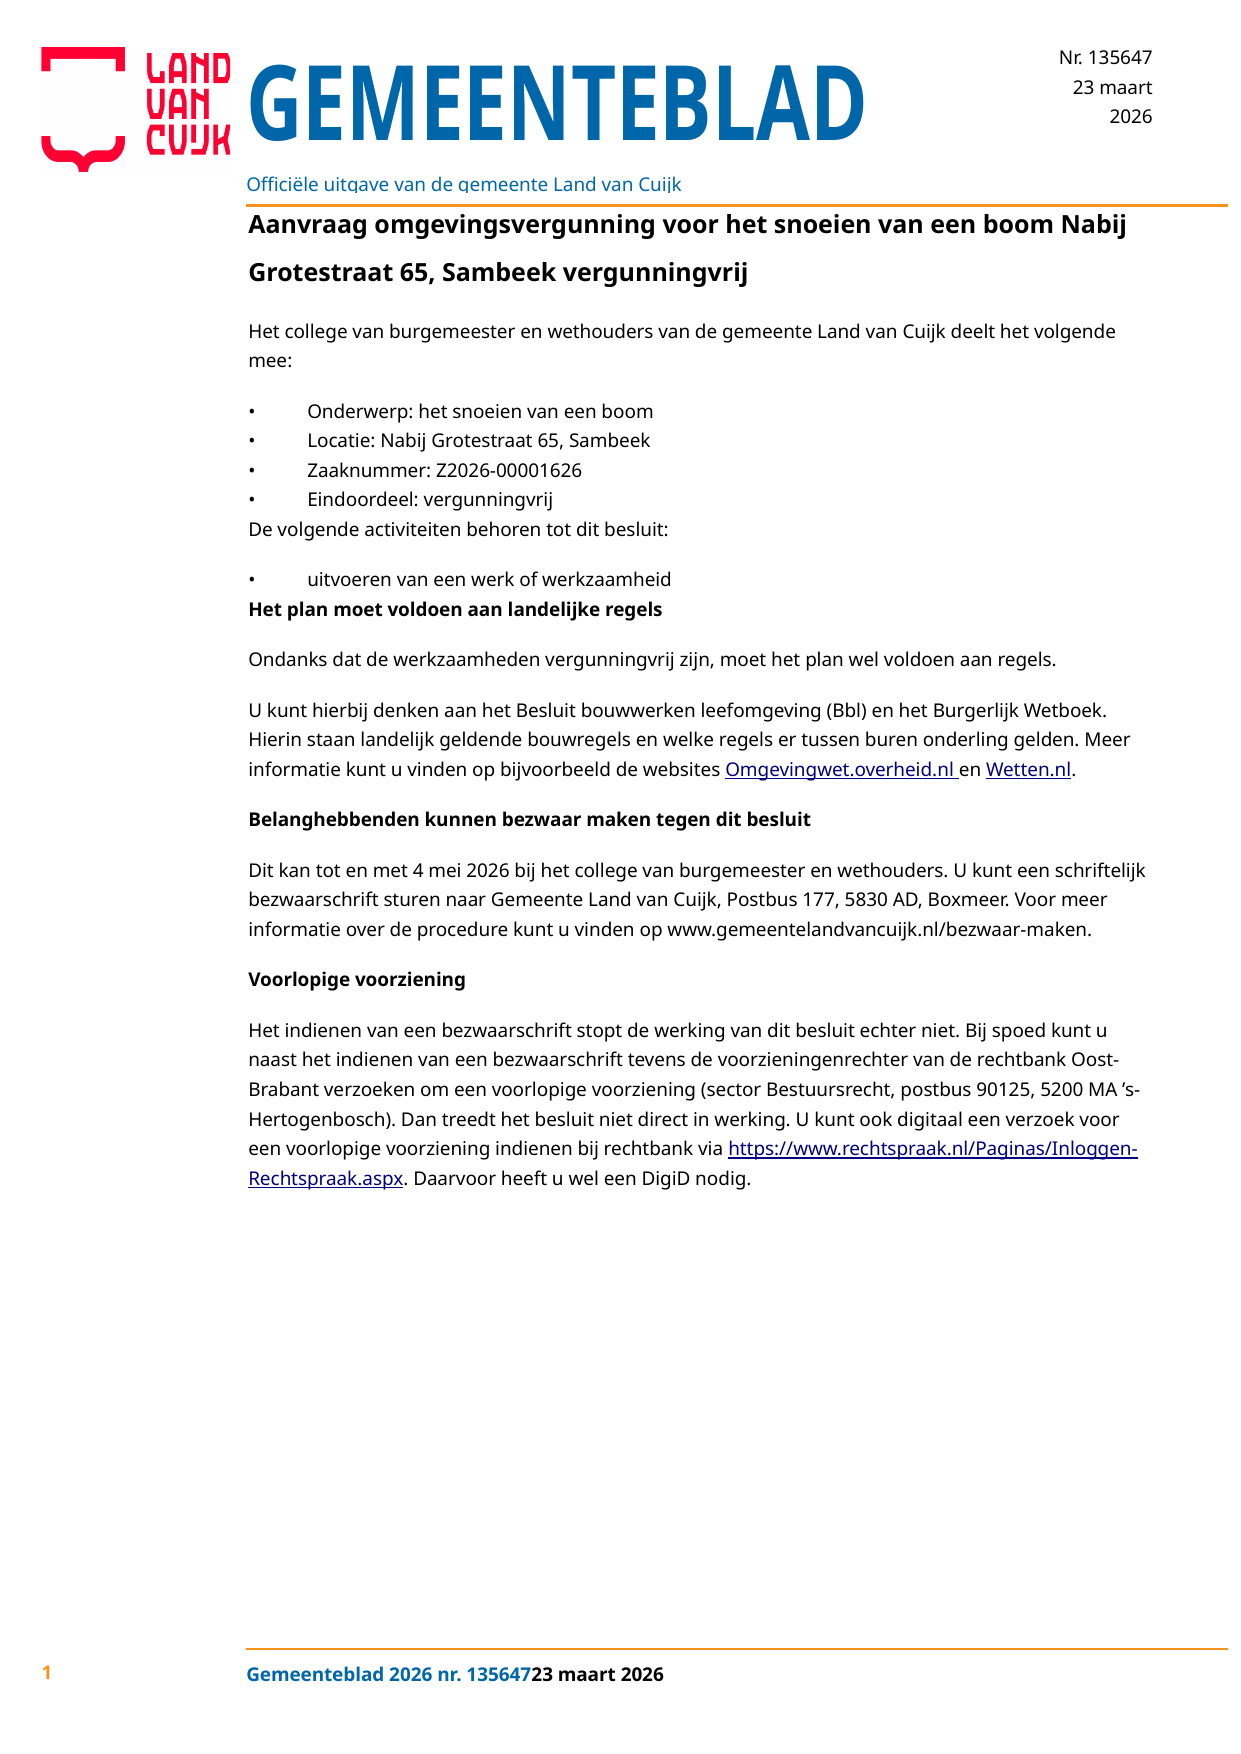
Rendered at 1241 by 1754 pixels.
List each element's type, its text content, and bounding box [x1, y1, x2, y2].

picture [41, 47, 231, 172]
text Belanghebbenden kunnen bezwaar maken tegen dit besluit [248, 807, 1152, 832]
text De volgende activiteiten behoren tot dit besluit: [248, 516, 1152, 542]
text Dit kan tot en met 4 mei 2026 bij het college van burgemeester en wethouders. U kunt een schriftelijk bezwaarschrift sturen naar Gemeente Land van Cuijk, Postbus 177, 5830 AD, Boxmeer. Voor meer informatie over de procedure kunt u vinden op www.gemeentelandvancuijk.nl/bezwaar-maken. [248, 857, 1152, 942]
list uitvoeren van een werk of werkzaamheid [248, 567, 1152, 592]
list Onderwerp: het snoeien van een boom [248, 398, 1152, 424]
text Voorlopige voorziening [248, 967, 1152, 992]
text Aanvraag omgevingsvergunning voor het snoeien van een boom Nabij Grotestraat 65, Sambeek vergunningvrij [248, 207, 1152, 288]
text Het indienen van een bezwaarschrift stopt de werking van dit besluit echter niet. Bij spoed kunt u naast het indienen van een bezwaarschrift tevens de voorzieningenrechter van de rechtbank Oost-Brabant verzoeken om een voorlopige voorziening (sector Bestuursrecht, postbus 90125, 5200 MA ’s-Hertogenbosch). Dan treedt het besluit niet direct in werking. U kunt ook digitaal een verzoek voor een voorlopige voorziening indienen bij rechtbank via https://www.rechtspraak.nl/Paginas/Inloggen-Rechtspraak.aspx. Daarvoor heeft u wel een DigiD nodig. [248, 1017, 1152, 1191]
text Het plan moet voldoen aan landelijke regels [248, 596, 1152, 622]
text Het college van burgemeester en wethouders van de gemeente Land van Cuijk deelt het volgende mee: [248, 318, 1152, 373]
list Locatie: Nabij Grotestraat 65, Sambeek [248, 427, 1152, 453]
text Ondanks dat de werkzaamheden vergunningvrij zijn, moet het plan wel voldoen aan regels. [248, 647, 1152, 672]
text U kunt hierbij denken aan het Besluit bouwwerken leefomgeving (Bbl) en het Burgerlijk Wetboek. Hierin staan landelijk geldende bouwregels en welke regels er tussen buren onderling gelden. Meer informatie kunt u vinden op bijvoorbeeld de websites Omgevingwet.overheid.nl en Wetten.nl. [248, 697, 1152, 782]
list Zaaknummer: Z2026-00001626 [248, 457, 1152, 483]
list Eindoordeel: vergunningvrij [248, 487, 1152, 512]
